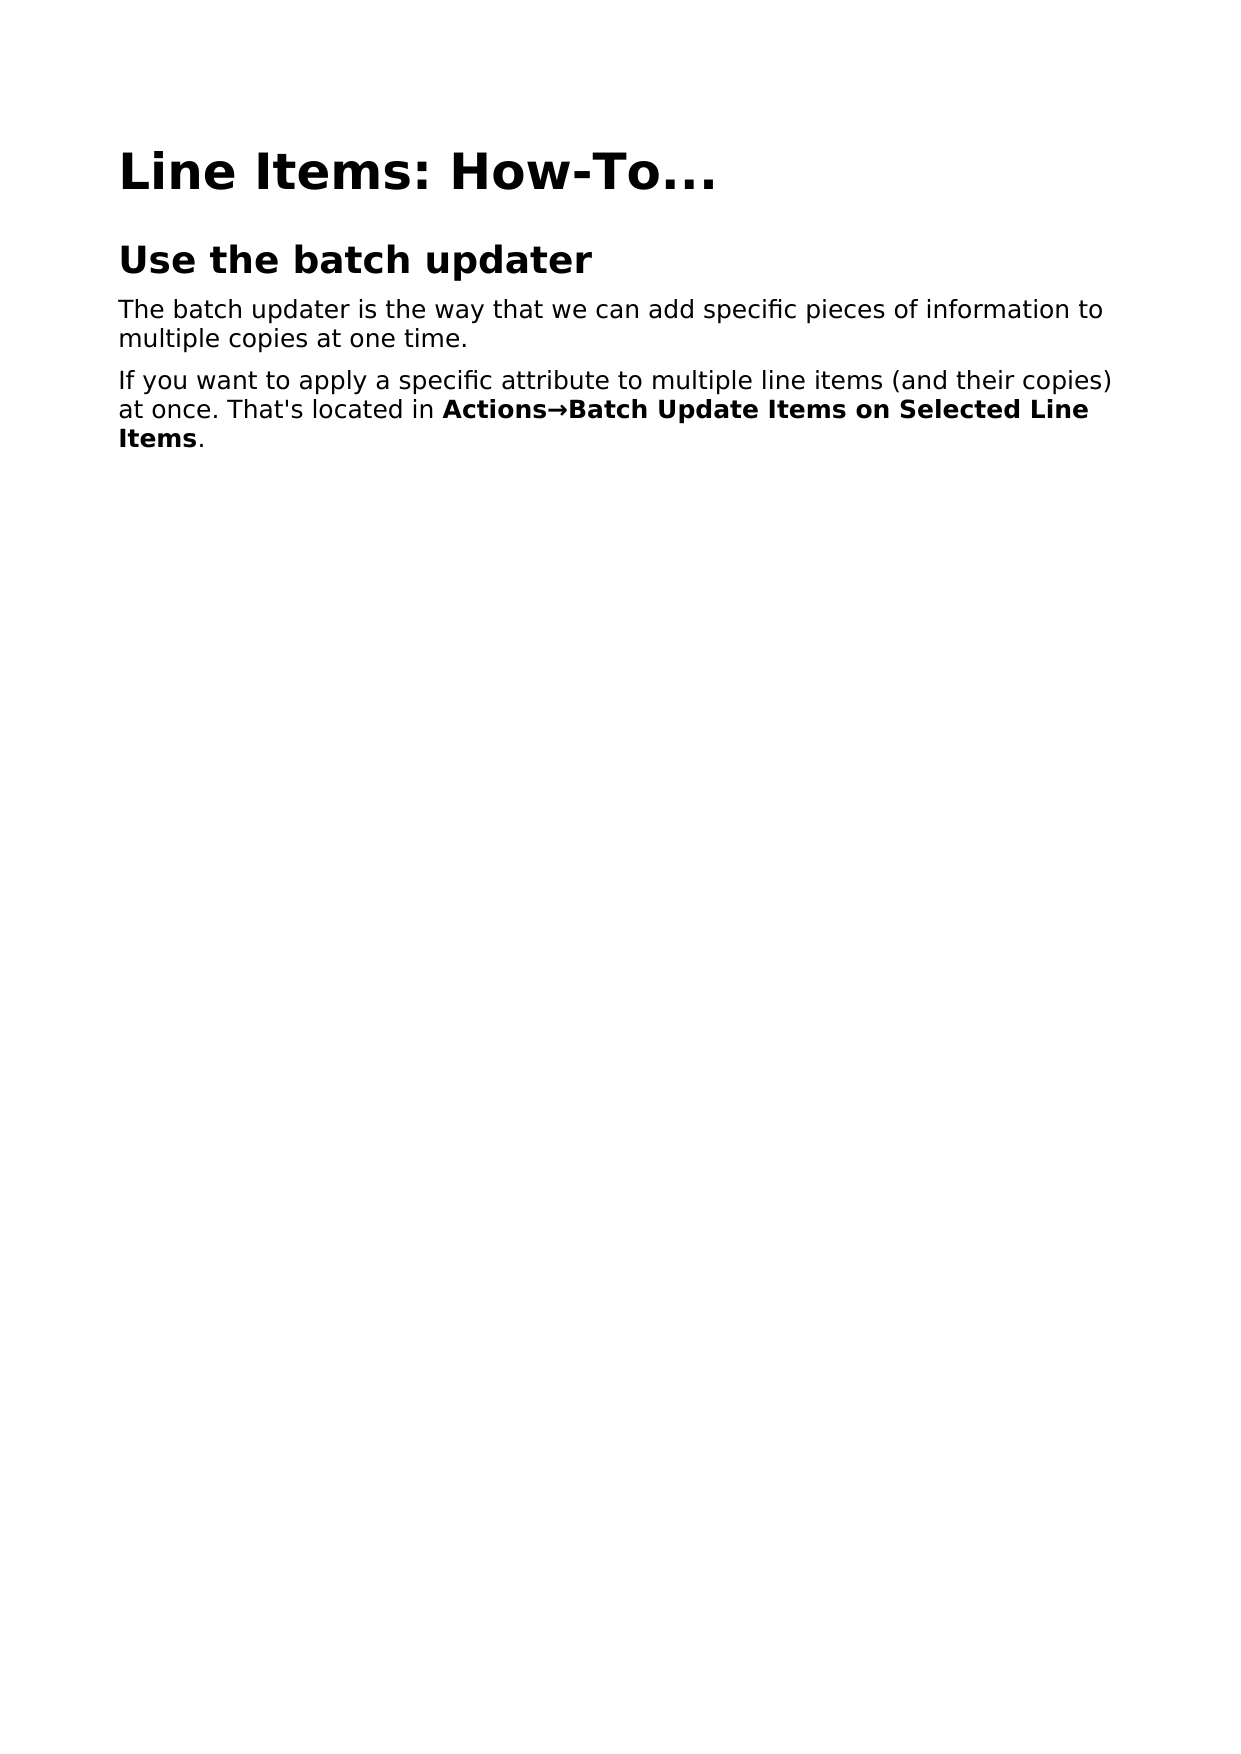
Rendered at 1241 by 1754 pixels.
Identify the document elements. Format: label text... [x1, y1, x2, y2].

subtitle Use the batch updater [118, 239, 1122, 282]
text The batch updater is the way that we can add specific pieces of information to multiple copies at one time. [118, 295, 1122, 353]
subtitle Line Items: How-To... [118, 143, 1122, 201]
text If you want to apply a specific attribute to multiple line items (and their copies) at once. That's located in Actions→Batch Update Items on Selected Line Items. [118, 366, 1122, 453]
